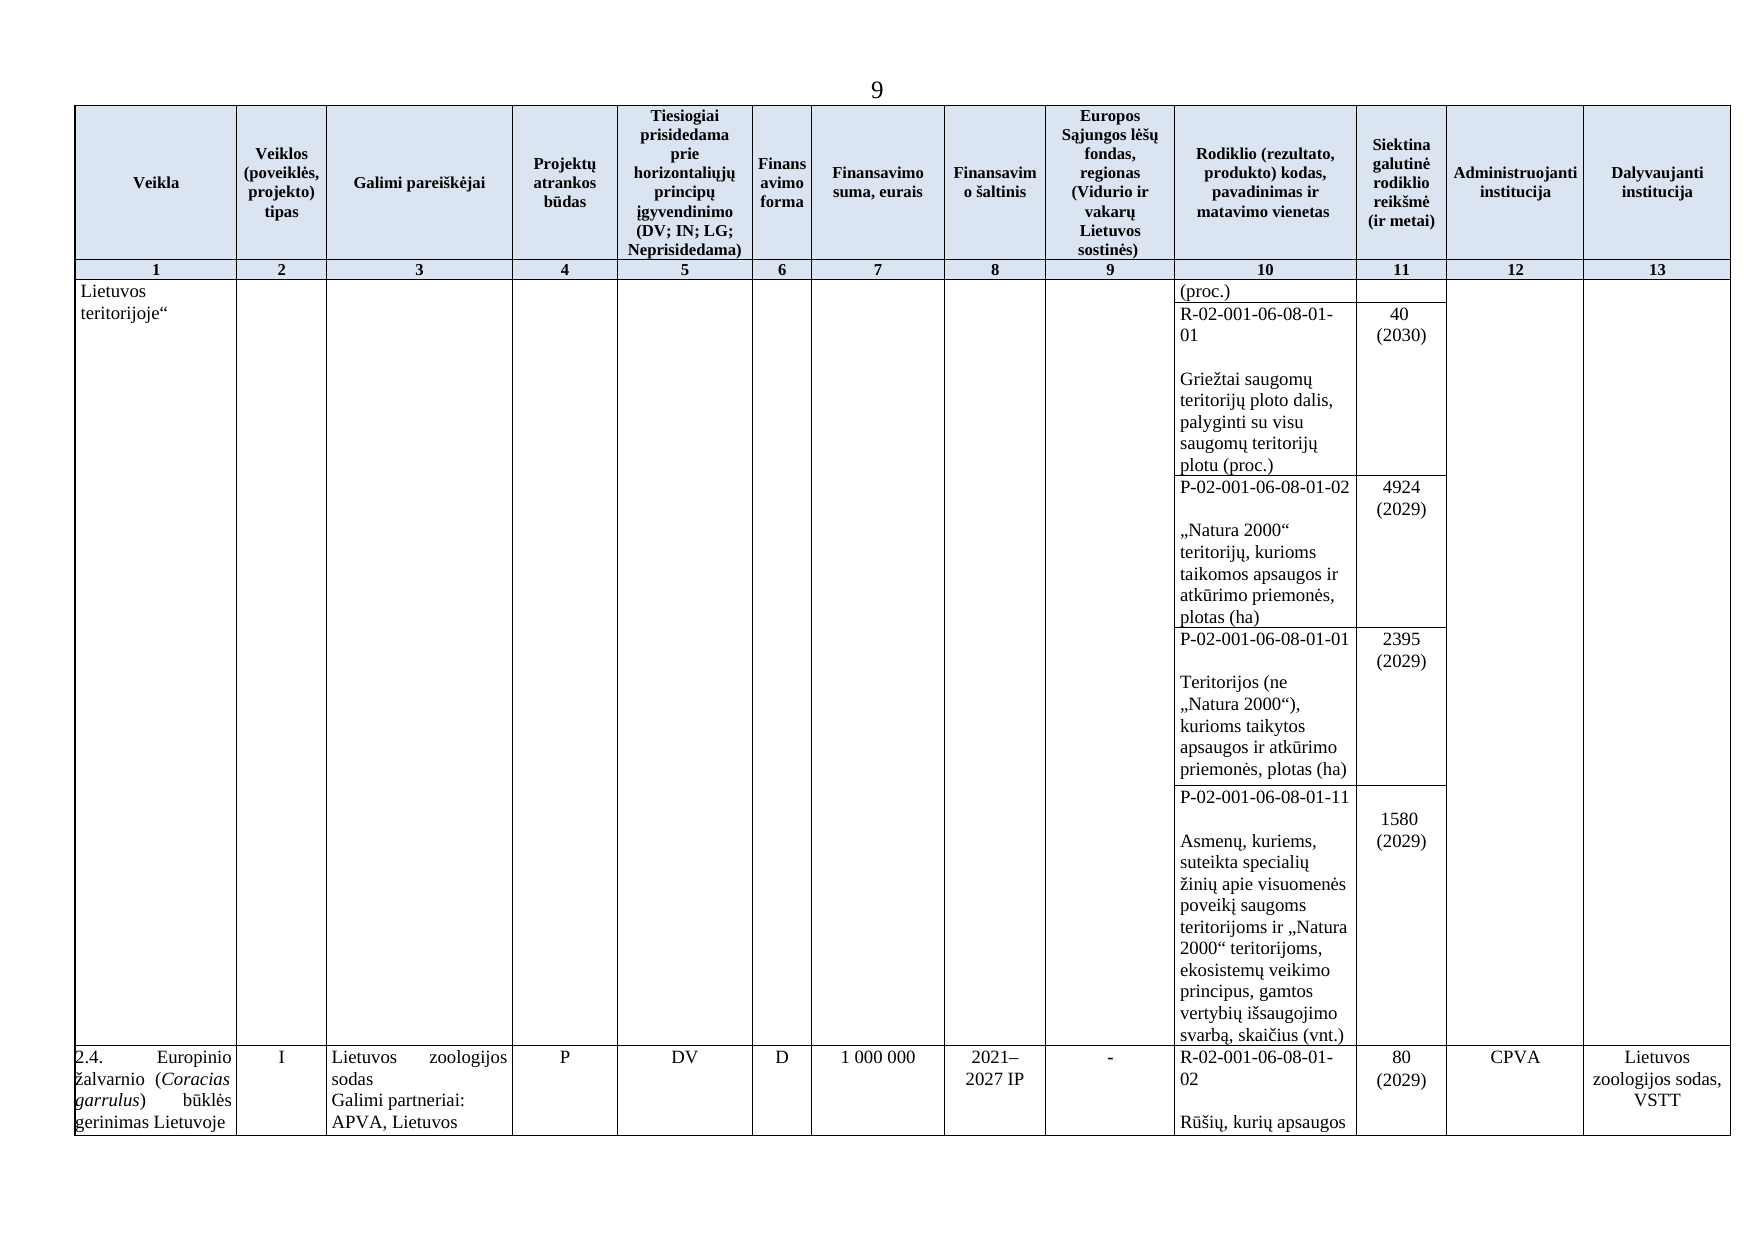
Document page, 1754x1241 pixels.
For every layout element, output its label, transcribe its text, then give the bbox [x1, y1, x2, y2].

table_cell [618, 280, 752, 1045]
table_cell 80 (2029) [1357, 1046, 1446, 1135]
table_header Projektų atrankos būdas [513, 106, 617, 259]
table_cell 2 [237, 260, 326, 279]
table_cell [1731, 279, 1736, 302]
table_cell 3 [327, 260, 512, 279]
table_cell 12 [1447, 260, 1583, 279]
table_cell DV [618, 1046, 752, 1135]
table_cell 13 [1584, 260, 1730, 279]
table_cell 8 [945, 260, 1045, 279]
table_cell [1731, 627, 1736, 785]
table_cell - [1046, 1046, 1174, 1135]
table_cell [1731, 475, 1736, 627]
table_header Finansavimo šaltinis [945, 106, 1045, 259]
table_header Veiklos (poveiklės, projekto) tipas [237, 106, 326, 259]
table_header [1731, 105, 1736, 259]
table_cell [1447, 280, 1583, 1045]
table_cell D [753, 1046, 811, 1135]
table_cell [812, 280, 944, 1045]
table_cell [513, 280, 617, 1045]
table_header Rodiklio (rezultato, produkto) kodas, pavadinimas ir matavimo vienetas [1175, 106, 1356, 259]
table_header Finansavimo suma, eurais [812, 106, 944, 259]
table_cell - [1046, 280, 1174, 1045]
table_header Siektina galutinė rodiklio reikšmė (ir metai) [1357, 106, 1446, 259]
table_cell 2395 (2029) [1357, 628, 1446, 785]
table_cell [237, 280, 326, 1045]
table_cell Lietuvos zoologijos sodas, VSTT [1584, 1046, 1730, 1135]
table_cell 40 (2030) [1357, 303, 1446, 475]
table_cell 7 [812, 260, 944, 279]
table_cell [1731, 785, 1736, 1045]
table_cell 4924 (2029) [1357, 476, 1446, 627]
table_cell (proc.) [1175, 280, 1356, 302]
table_cell P-02-001-06-08-01-02 „Natura 2000“ teritorijų, kurioms taikomos apsaugos ir atkūrimo priemonės, plotas (ha) [1175, 476, 1356, 627]
table_cell [1357, 280, 1446, 302]
table_cell 5 [618, 260, 752, 279]
table_cell 4 [513, 260, 617, 279]
table_cell 6 [753, 260, 811, 279]
table_cell 2021–2027 IP [945, 1046, 1045, 1135]
table_cell R-02-001-06-08-01-01 Griežtai saugomų teritorijų ploto dalis, palyginti su visu saugomų teritorijų plotu (proc.) [1175, 303, 1356, 475]
table_cell 1580 (2029) [1357, 786, 1446, 1045]
table_header Galimi pareiškėjai [327, 106, 512, 259]
table_cell Lietuvos teritorijoje“ [76, 280, 236, 1045]
table_cell CPVA [1447, 1046, 1583, 1135]
table_cell Lietuvos zoologijos sodas Galimi partneriai: APVA, Lietuvos [327, 1046, 512, 1135]
table_cell 2.4. Europinio žalvarnio (Coracias garrulus) būklės gerinimas Lietuvoje [76, 1046, 236, 1135]
table_cell 10 [1175, 260, 1356, 279]
table_header Finansavimo forma [753, 106, 811, 259]
table_cell 11 [1357, 260, 1446, 279]
table_header Tiesiogiai prisidedama prie horizontaliųjų principų įgyvendinimo (DV; IN; LG; Neprisidedama) [618, 106, 752, 259]
table_cell 1 [76, 260, 236, 279]
table_header Administruojanti institucija [1447, 106, 1583, 259]
table_cell [1731, 1045, 1736, 1135]
table_header Dalyvaujanti institucija [1584, 106, 1730, 259]
table_cell P-02-001-06-08-01-11 Asmenų, kuriems, suteikta specialių žinių apie visuomenės poveikį saugoms teritorijoms ir „Natura 2000“ teritorijoms, ekosistemų veikimo principus, gamtos vertybių išsaugojimo svarbą, skaičius (vnt.) [1175, 786, 1356, 1045]
table_cell [753, 280, 811, 1045]
table_cell [945, 280, 1045, 1045]
table_cell I [237, 1046, 326, 1135]
table_cell P-02-001-06-08-01-01 Teritorijos (ne „Natura 2000“), kurioms taikytos apsaugos ir atkūrimo priemonės, plotas (ha) [1175, 628, 1356, 785]
table_cell 1 000 000 [812, 1046, 944, 1135]
table_cell 9 [1046, 260, 1174, 279]
table_cell [1584, 280, 1730, 1045]
table_header Europos Sąjungos lėšų fondas, regionas (Vidurio ir vakarų Lietuvos sostinės) [1046, 106, 1174, 259]
table_cell R-02-001-06-08-01-02 Rūšių, kurių apsaugos [1175, 1046, 1356, 1135]
table_cell P [513, 1046, 617, 1135]
table_cell [327, 280, 512, 1045]
table_header Veikla [76, 106, 236, 259]
table_cell [1731, 302, 1736, 475]
table_cell [1731, 259, 1736, 279]
